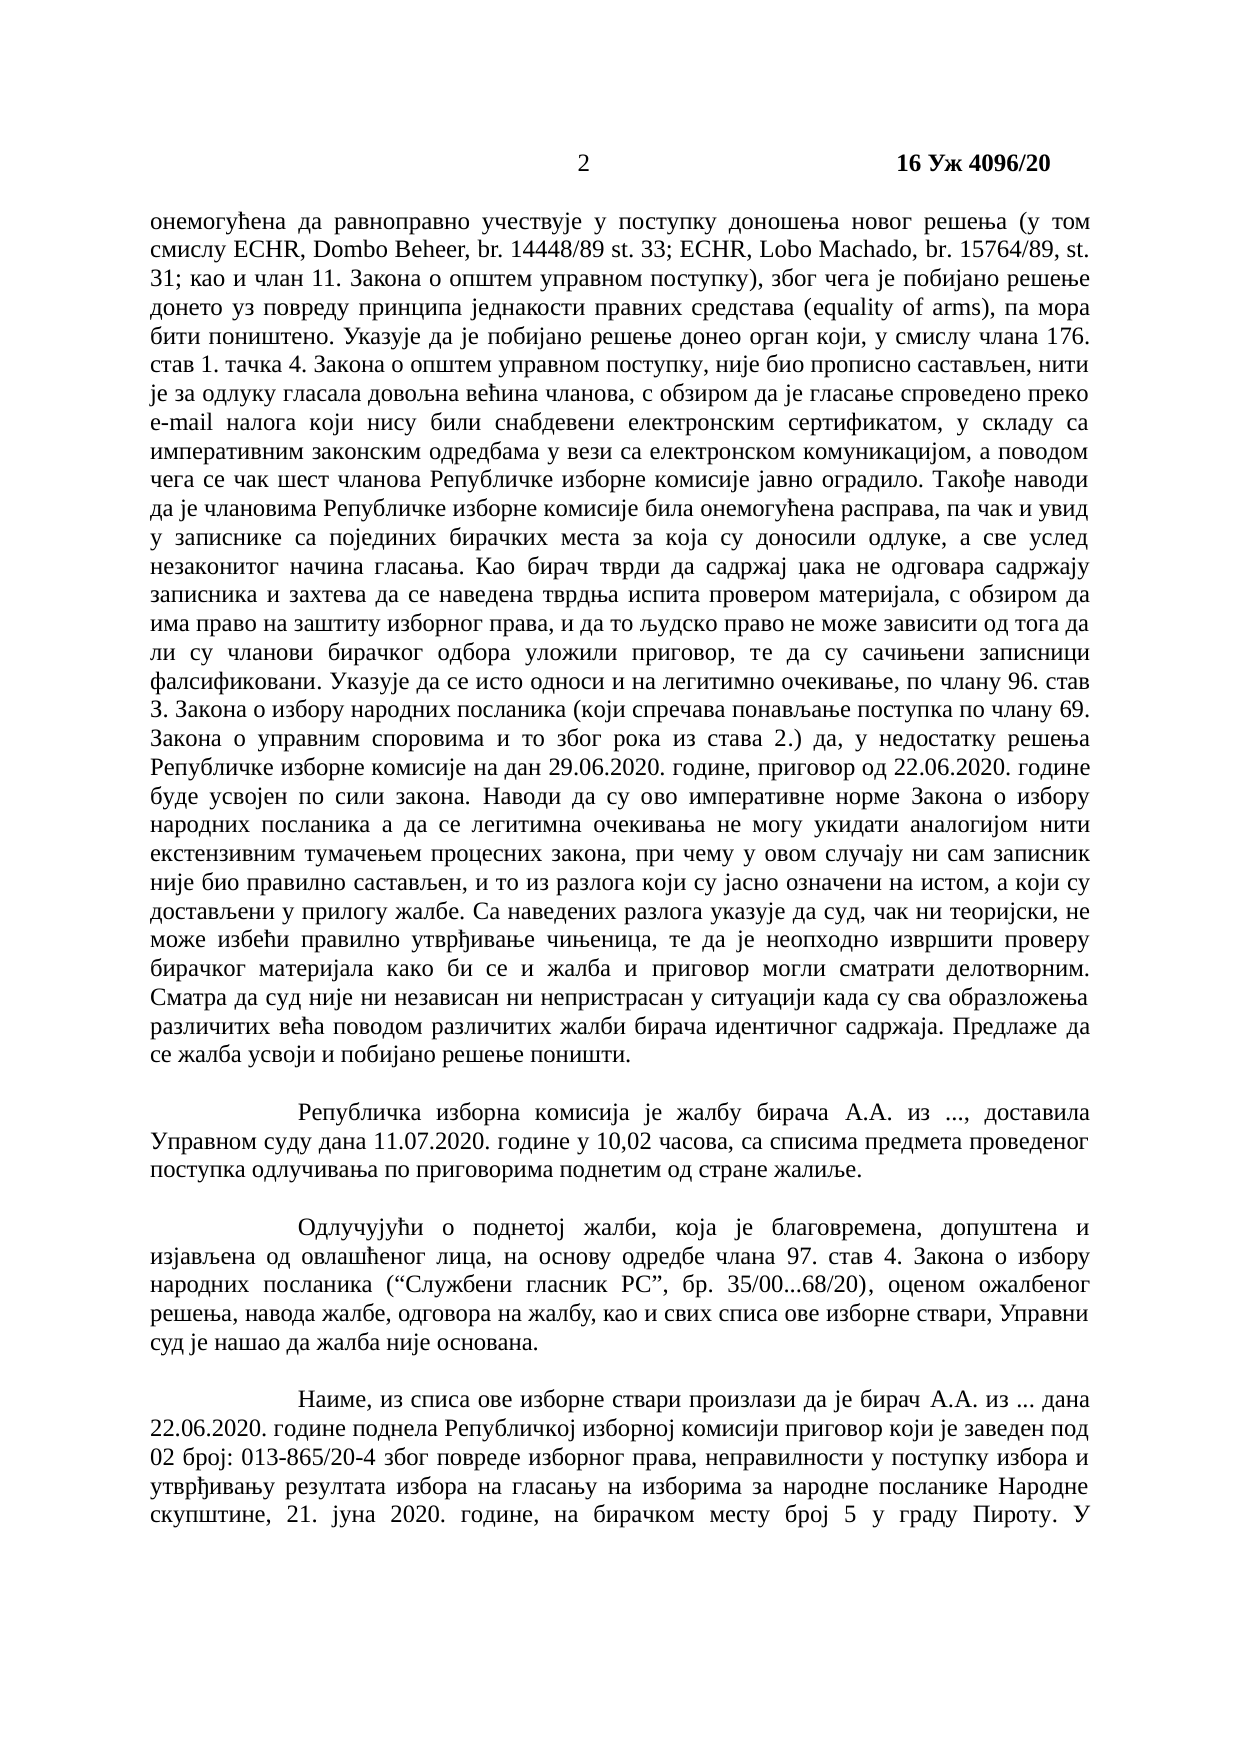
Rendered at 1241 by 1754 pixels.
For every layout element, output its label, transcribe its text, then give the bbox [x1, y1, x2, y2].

text Наиме, из списа ове изборне ствари произлази да је бирач A.A. из ... дана 22.06.2020. године поднела Републичкој изборној комисији приговор који је заведен под 02 број: 013-865/20-4 због повреде изборног права, неправилности у поступку избора и утврђивању резултата избора на гласању на изборима за народне посланике Народне скупштине, 21. јуна 2020. године, на бирачком месту број 5 у граду Пироту. У [150, 1384, 1090, 1528]
text онемогућена да равноправно учествује у поступку доношења новог решења (у том смислу ECHR, Dombo Beheer, br. 14448/89 st. 33; ECHR, Lobo Machado, br. 15764/89, st. 31; као и члан 11. Закона о општем управном поступку), због чега је побијано решење донето уз повреду принципа једнакости правних средстава (equality of arms), па мора бити поништено. Указује да је побијано решење донео орган који, у смислу члана 176. став 1. тачка 4. Закона о општем управном поступку, није био прописно састављен, нити је за одлуку гласала довољна већина чланова, с обзиром да је гласање спроведено преко e-mail налога који нису били снабдевени електронским сертификатом, у складу са императивним законским одредбама у вези са електронском комуникацијом, а поводом чега се чак шест чланова Републичке изборне комисије јавно оградило. Такође наводи да је члановима Републичке изборне комисије била онемогућена расправа, па чак и увид у записнике са појединих бирачких места за која су доносили одлуке, а све услед незаконитог начина гласања. Као бирач тврди да садржај џака не одговара садржају записника и захтева да се наведена тврдња испита провером материјала, с обзиром да има право на заштиту изборног права, и да то људско право не може зависити од тога да ли су чланови бирачког одбора уложили приговор, те да су сачињени записници фалсификовани. Указује да се исто односи и на легитимно очекивање, по члану 96. став З. Закона о избору народних посланика (који спречава понављање поступка по члану 69. Закона о управним споровима и то због рока из става 2.) да, у недостатку решења Републичке изборне комисије на дан 29.06.2020. године, приговор од 22.06.2020. године буде усвојен по сили закона. Наводи да су ово императивне норме Закона о избору народних посланика а да се легитимна очекивања не могу укидати аналогијом нити екстензивним тумачењем процесних закона, при чему у овом случају ни сам записник није био правилно састављен, и то из разлога који су јасно означени на истом, а који су достављени у прилогу жалбе. Са наведених разлога указује да суд, чак ни теоријски, не може избећи правилно утврђивање чињеница, те да је неопходно извршити проверу бирачког материјала како би се и жалба и приговор могли сматрати делотворним. Сматра да суд није ни независан ни непристрасан у ситуацији када су сва образложења различитих већа поводом различитих жалби бирача идентичног садржаја. Предлаже да се жалба усвоји и побијано решење поништи. [150, 206, 1090, 1068]
text Одлучујући о поднетој жалби, која је благовремена, допуштена и изјављена од овлашћеног лица, на основу одредбе члана 97. став 4. Закона о избору народних посланика (“Службени гласник РС”, бр. 35/00...68/20), оценом ожалбеног решења, навода жалбе, одговора на жалбу, као и свих списа ове изборне ствари, Управни суд је нашао да жалба није основана. [150, 1212, 1090, 1356]
text Републичка изборна комисија је жалбу бирача A.A. из ..., доставила Управном суду дана 11.07.2020. године у 10,02 часова, са списима предмета проведеног поступка одлучивања по приговорима поднетим од стране жалиље. [150, 1097, 1090, 1183]
